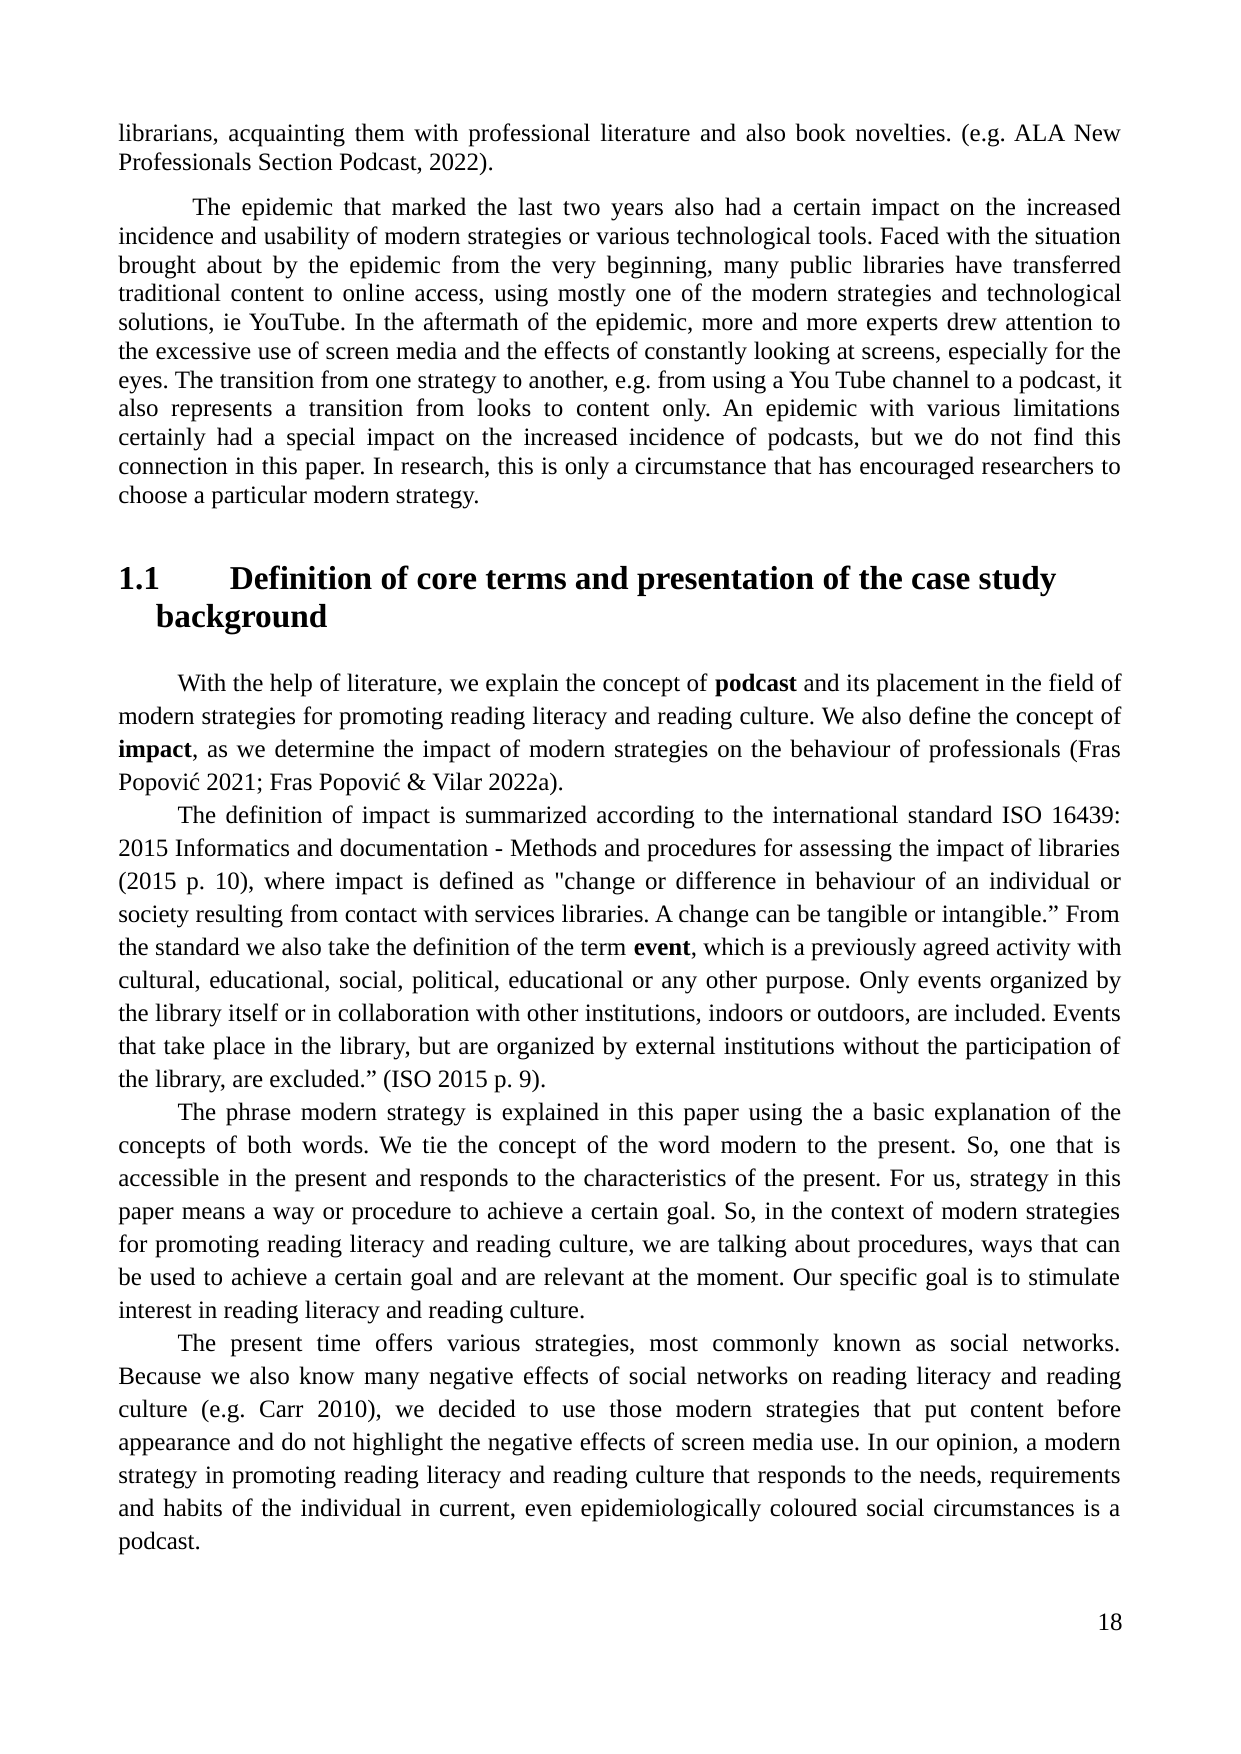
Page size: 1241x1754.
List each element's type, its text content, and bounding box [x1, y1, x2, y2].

subtitle Definition of core terms and presentation of the case study background [118, 558, 1122, 635]
text With the help of literature, we explain the concept of podcast and its placement in the field of modern strategies for promoting reading literacy and reading culture. We also define the concept of impact, as we determine the impact of modern strategies on the behaviour of professionals (Fras Popović 2021; Fras Popović & Vilar 2022a). [118, 668, 1122, 796]
text The epidemic that marked the last two years also had a certain impact on the increased incidence and usability of modern strategies or various technological tools. Faced with the situation brought about by the epidemic from the very beginning, many public libraries have transferred traditional content to online access, using mostly one of the modern strategies and technological solutions, ie YouTube. In the aftermath of the epidemic, more and more experts drew attention to the excessive use of screen media and the effects of constantly looking at screens, especially for the eyes. The transition from one strategy to another, e.g. from using a You Tube channel to a podcast, it also represents a transition from looks to content only. An epidemic with various limitations certainly had a special impact on the increased incidence of podcasts, but we do not find this connection in this paper. In research, this is only a circumstance that has encouraged researchers to choose a particular modern strategy. [118, 192, 1122, 508]
text The phrase modern strategy is explained in this paper using the a basic explanation of the concepts of both words. We tie the concept of the word modern to the present. So, one that is accessible in the present and responds to the characteristics of the present. For us, strategy in this paper means a way or procedure to achieve a certain goal. So, in the context of modern strategies for promoting reading literacy and reading culture, we are talking about procedures, ways that can be used to achieve a certain goal and are relevant at the moment. Our specific goal is to stimulate interest in reading literacy and reading culture. [118, 1097, 1122, 1324]
text librarians, acquainting them with professional literature and also book novelties. (e.g. ALA New Professionals Section Podcast, 2022). [118, 118, 1122, 176]
text The present time offers various strategies, most commonly known as social networks. Because we also know many negative effects of social networks on reading literacy and reading culture (e.g. Carr 2010), we decided to use those modern strategies that put content before appearance and do not highlight the negative effects of screen media use. In our opinion, a modern strategy in promoting reading literacy and reading culture that responds to the needs, requirements and habits of the individual in current, even epidemiologically coloured social circumstances is a podcast. [118, 1328, 1122, 1555]
text The definition of impact is summarized according to the international standard ISO 16439: 2015 Informatics and documentation - Methods and procedures for assessing the impact of libraries (2015 p. 10), where impact is defined as "change or difference in behaviour of an individual or society resulting from contact with services libraries. A change can be tangible or intangible.” From the standard we also take the definition of the term event, which is a previously agreed activity with cultural, educational, social, political, educational or any other purpose. Only events organized by the library itself or in collaboration with other institutions, indoors or outdoors, are included. Events that take place in the library, but are organized by external institutions without the participation of the library, are excluded.” (ISO 2015 p. 9). [118, 800, 1122, 1093]
